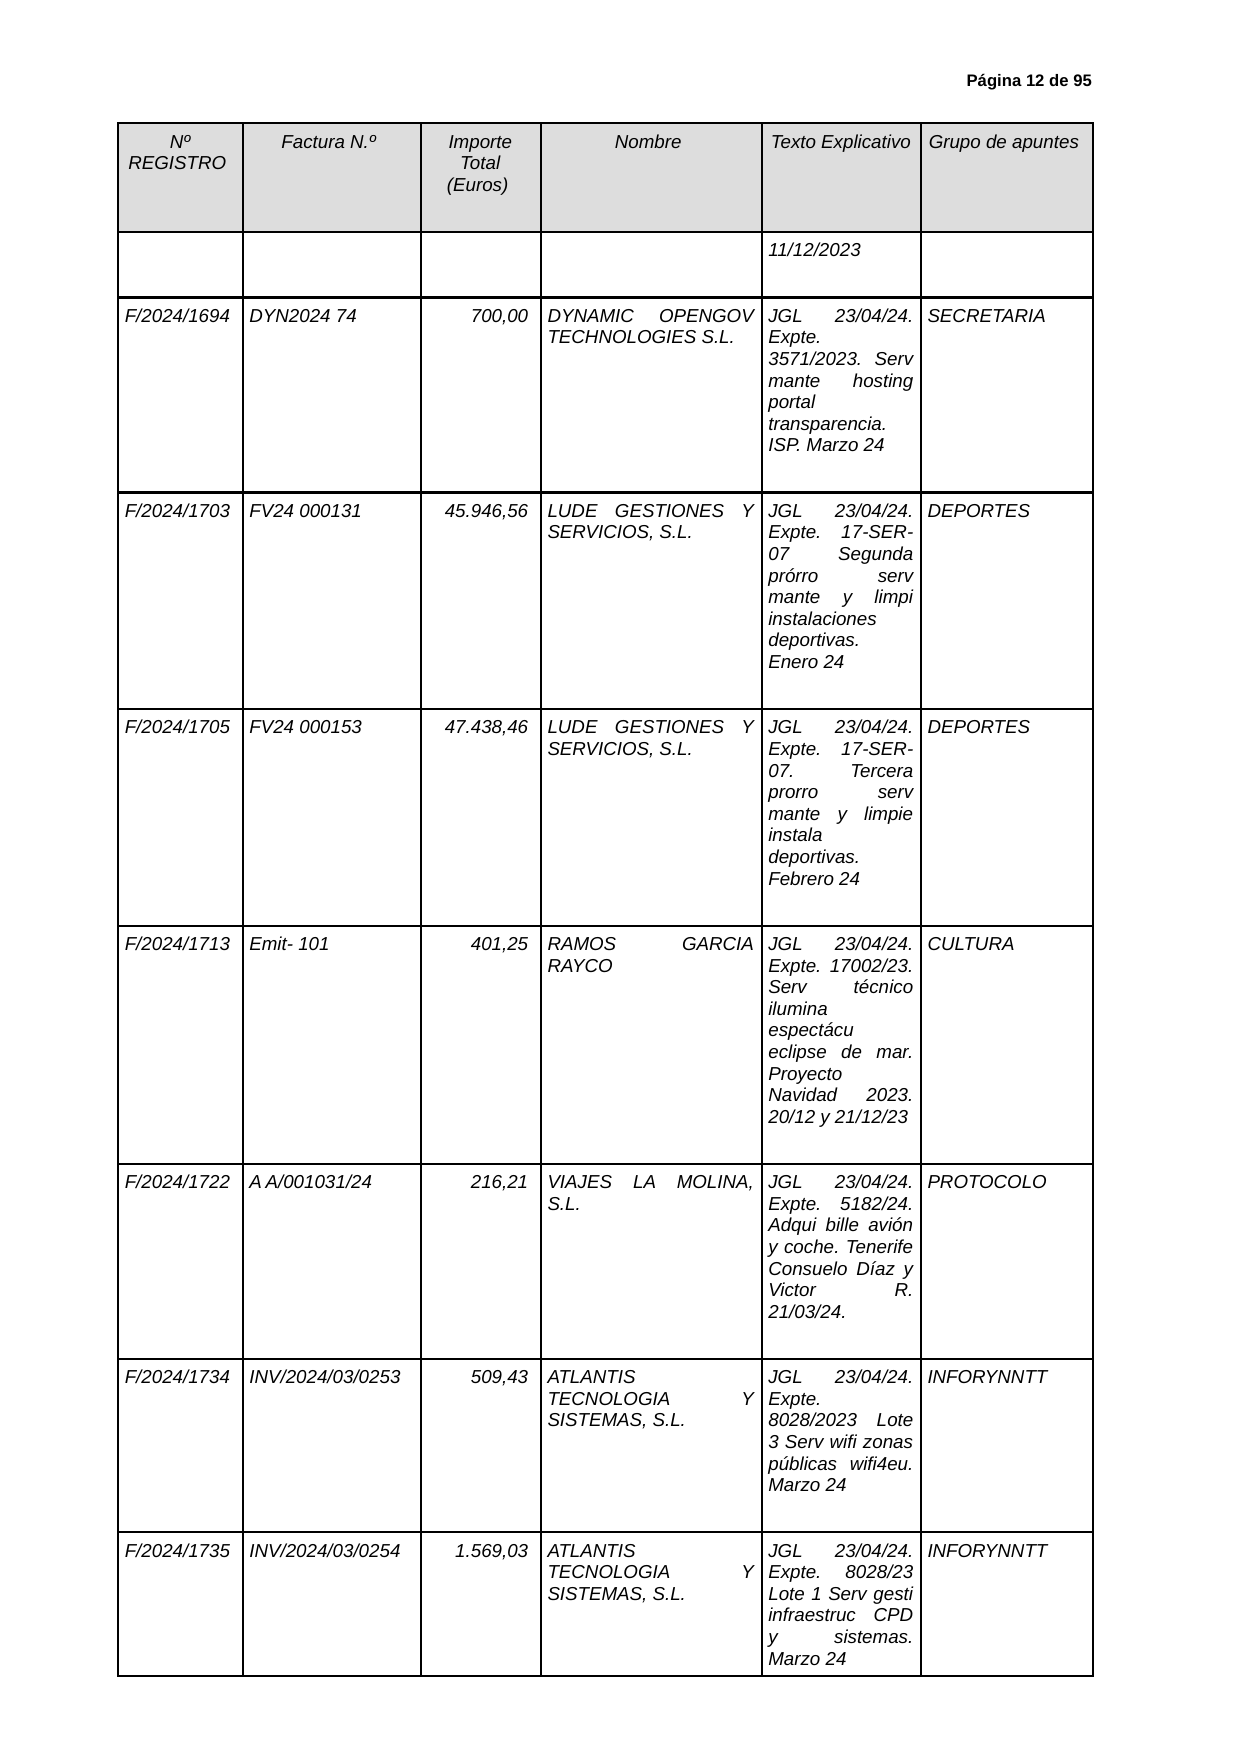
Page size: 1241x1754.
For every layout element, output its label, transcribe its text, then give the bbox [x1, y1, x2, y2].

table_cell RAMOS GARCIA RAYCO [542, 927, 761, 1163]
table_cell JGL 23/04/24. Expte. 17-SER-07. Tercera prorro serv mante y limpie instala deportivas. Febrero 24 [763, 710, 920, 924]
table_cell ATLANTIS TECNOLOGIA Y SISTEMAS, S.L. [542, 1360, 761, 1531]
table_cell 216,21 [422, 1165, 540, 1358]
table_cell F/2024/1734 [119, 1360, 242, 1531]
table_cell JGL 23/04/24. Expte. 8028/2023 Lote 3 Serv wifi zonas públicas wifi4eu. Marzo 24 [763, 1360, 920, 1531]
table_cell INV/2024/03/0253 [244, 1360, 420, 1531]
table_cell 45.946,56 [422, 494, 540, 708]
table_cell DYNAMIC OPENGOV TECHNOLOGIES S.L. [542, 299, 761, 491]
table_header Factura N.º [244, 124, 420, 231]
table_cell ATLANTIS TECNOLOGIA Y SISTEMAS, S.L. [542, 1533, 761, 1675]
table_cell INFORYNNTT [922, 1360, 1092, 1531]
table_cell 11/12/2023 [763, 233, 920, 296]
table_cell JGL 23/04/24. Expte. 8028/23 Lote 1 Serv gesti infraestruc CPD y sistemas. Marzo 24 [763, 1533, 920, 1675]
table_cell DYN2024 74 [244, 299, 420, 491]
table_cell INFORYNNTT [922, 1533, 1092, 1675]
table_cell FV24 000131 [244, 494, 420, 708]
table_cell [119, 233, 242, 296]
table_cell 401,25 [422, 927, 540, 1163]
table_cell [422, 233, 540, 296]
table_cell VIAJES LA MOLINA, S.L. [542, 1165, 761, 1358]
table_cell FV24 000153 [244, 710, 420, 924]
table_cell Emit- 101 [244, 927, 420, 1163]
table_header Grupo de apuntes [922, 124, 1092, 231]
table_header Importe Total (Euros) [422, 124, 540, 231]
table_cell 1.569,03 [422, 1533, 540, 1675]
table_cell [542, 233, 761, 296]
table_cell JGL 23/04/24. Expte. 17002/23. Serv técnico ilumina espectácu eclipse de mar. Proyecto Navidad 2023. 20/12 y 21/12/23 [763, 927, 920, 1163]
table_header Nº REGISTRO [119, 124, 242, 231]
table_cell F/2024/1713 [119, 927, 242, 1163]
table_cell 509,43 [422, 1360, 540, 1531]
table_cell F/2024/1722 [119, 1165, 242, 1358]
table_cell PROTOCOLO [922, 1165, 1092, 1358]
table_cell [922, 233, 1092, 296]
table_header Nombre [542, 124, 761, 231]
table_cell 700,00 [422, 299, 540, 491]
table_cell JGL 23/04/24. Expte. 3571/2023. Serv mante hosting portal transparencia. ISP. Marzo 24 [763, 299, 920, 491]
table_header Texto Explicativo [763, 124, 920, 231]
table_cell JGL 23/04/24. Expte. 17-SER-07 Segunda prórro serv mante y limpi instalaciones deportivas. Enero 24 [763, 494, 920, 708]
table_cell DEPORTES [922, 710, 1092, 924]
table_cell JGL 23/04/24. Expte. 5182/24. Adqui bille avión y coche. Tenerife Consuelo Díaz y Victor R. 21/03/24. [763, 1165, 920, 1358]
table_cell 47.438,46 [422, 710, 540, 924]
table_cell F/2024/1703 [119, 494, 242, 708]
table_cell SECRETARIA [922, 299, 1092, 491]
table_cell LUDE GESTIONES Y SERVICIOS, S.L. [542, 494, 761, 708]
table_cell F/2024/1694 [119, 299, 242, 491]
table_cell DEPORTES [922, 494, 1092, 708]
table_cell [244, 233, 420, 296]
table_cell F/2024/1705 [119, 710, 242, 924]
table_cell INV/2024/03/0254 [244, 1533, 420, 1675]
table_cell CULTURA [922, 927, 1092, 1163]
table_cell F/2024/1735 [119, 1533, 242, 1675]
table_cell A A/001031/24 [244, 1165, 420, 1358]
table_cell LUDE GESTIONES Y SERVICIOS, S.L. [542, 710, 761, 924]
